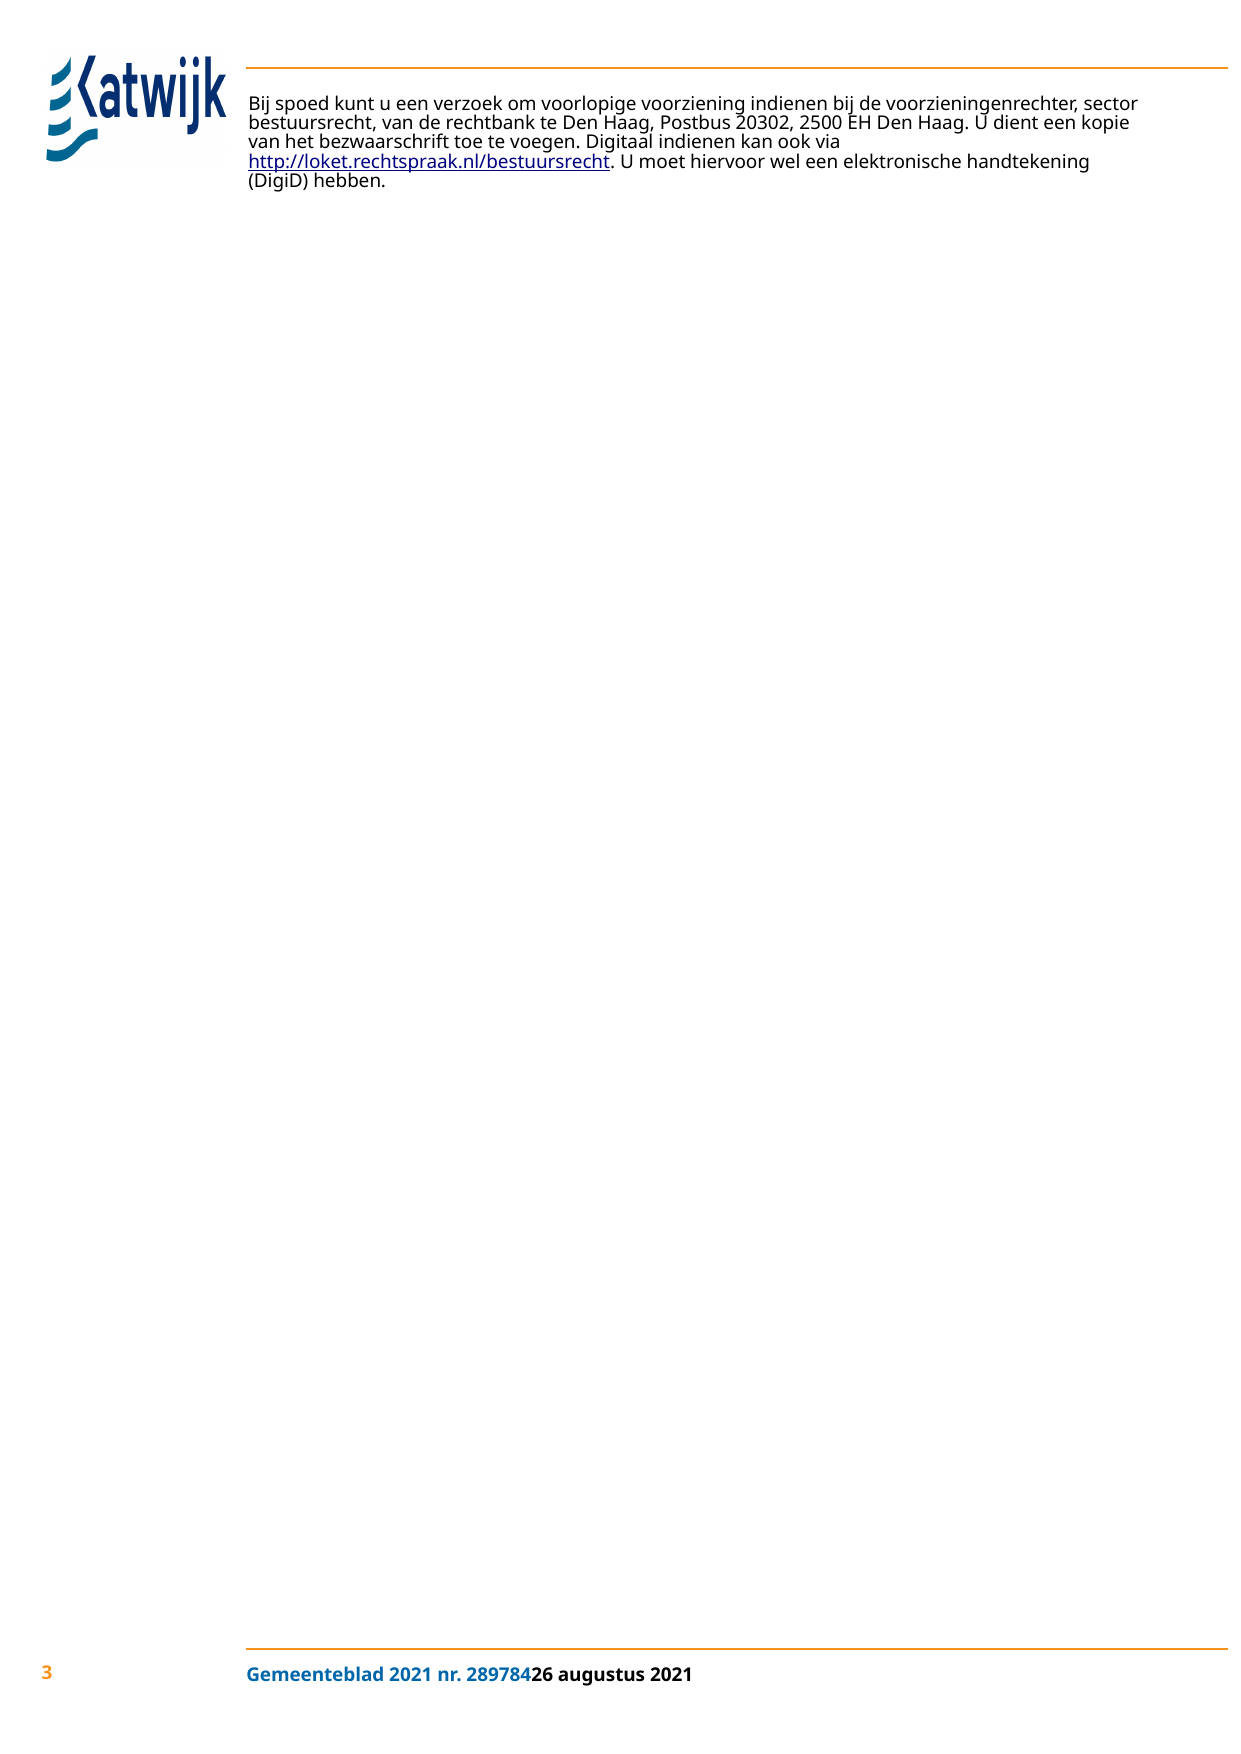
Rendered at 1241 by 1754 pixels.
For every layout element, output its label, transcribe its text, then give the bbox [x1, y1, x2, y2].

text Bij spoed kunt u een verzoek om voorlopige voorziening indienen bij de voorzieningenrechter, sector bestuursrecht, van de rechtbank te Den Haag, Postbus 20302, 2500 EH Den Haag. U dient een kopie van het bezwaarschrift toe te voegen. Digitaal indienen kan ook via http://loket.rechtspraak.nl/bestuursrecht. U moet hiervoor wel een elektronische handtekening (DigiD) hebben. [248, 95, 1152, 191]
picture [41, 47, 231, 172]
